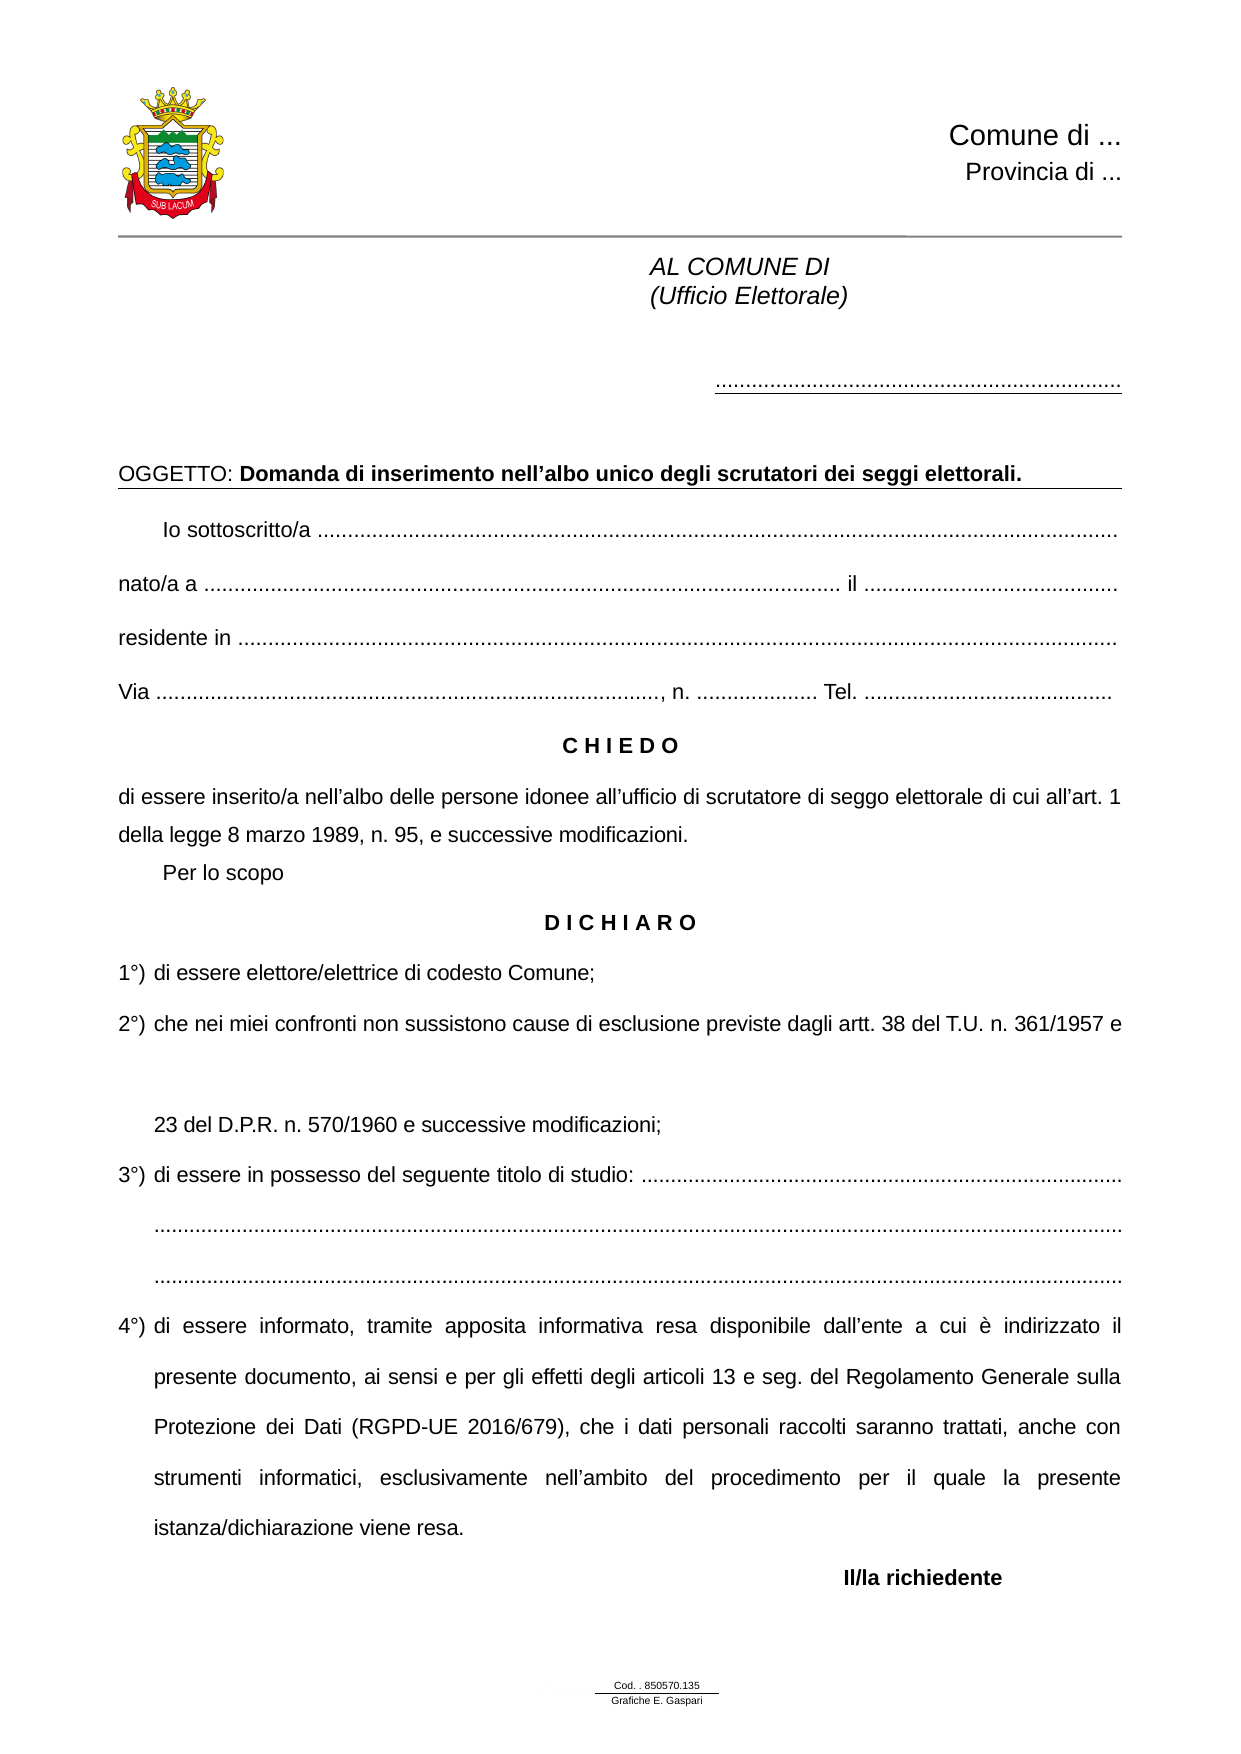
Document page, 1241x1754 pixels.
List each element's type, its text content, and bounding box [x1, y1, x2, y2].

text Comune di ... [224, 118, 1122, 152]
text 1°) di essere elettore/elettrice di codesto Comune; [118, 960, 1122, 986]
text di essere inserito/a nell’albo delle persone idonee all’ufficio di scrutatore di seggo elettorale di cui all’art. 1 della legge 8 marzo 1989, n. 95, e successive modificazioni. [118, 784, 1122, 847]
text 2°) che nei miei confronti non sussistono cause di esclusione previste dagli artt. 38 del T.U. n. 361/1957 e 23 del D.P.R. n. 570/1960 e successive modificazioni; [118, 1011, 1122, 1137]
text AL COMUNE DI [118, 252, 1122, 281]
picture [122, 87, 224, 219]
text 4°) di essere informato, tramite apposita informativa resa disponibile dall’ente a cui è indirizzato il presente documento, ai sensi e per gli effetti degli articoli 13 e seg. del Regolamento Generale sulla Protezione dei Dati (RGPD-UE 2016/679), che i dati personali raccolti saranno trattati, anche con strumenti informatici, esclusivamente nell’ambito del procedimento per il quale la presente istanza/dichiarazione viene resa. [118, 1313, 1122, 1540]
text Io sottoscritto/a .................................................................................................................................... nato/a a ......................................................................................................... il .......................................... residente in ................................................................................................................................................. Via ..................................................................................., n. .................... Tel. ......................................... [118, 514, 1122, 705]
text DICHIARO [118, 910, 1122, 935]
text CHIEDO [118, 733, 1122, 759]
text ................................................................... [715, 364, 1122, 393]
text Il/la richiedente [709, 1565, 1122, 1591]
text 3°) di essere in possesso del seguente titolo di studio: .................................................................................. ..................................................................................................................................................................... ..................................................................................................................................................................... [118, 1162, 1122, 1288]
text (Ufficio Elettorale) [118, 281, 1122, 310]
text Per lo scopo [118, 859, 1122, 885]
text Provincia di ... [224, 157, 1122, 185]
text OGGETTO: Domanda di inserimento nell’albo unico degli scrutatori dei seggi elettorali. [118, 461, 1122, 488]
